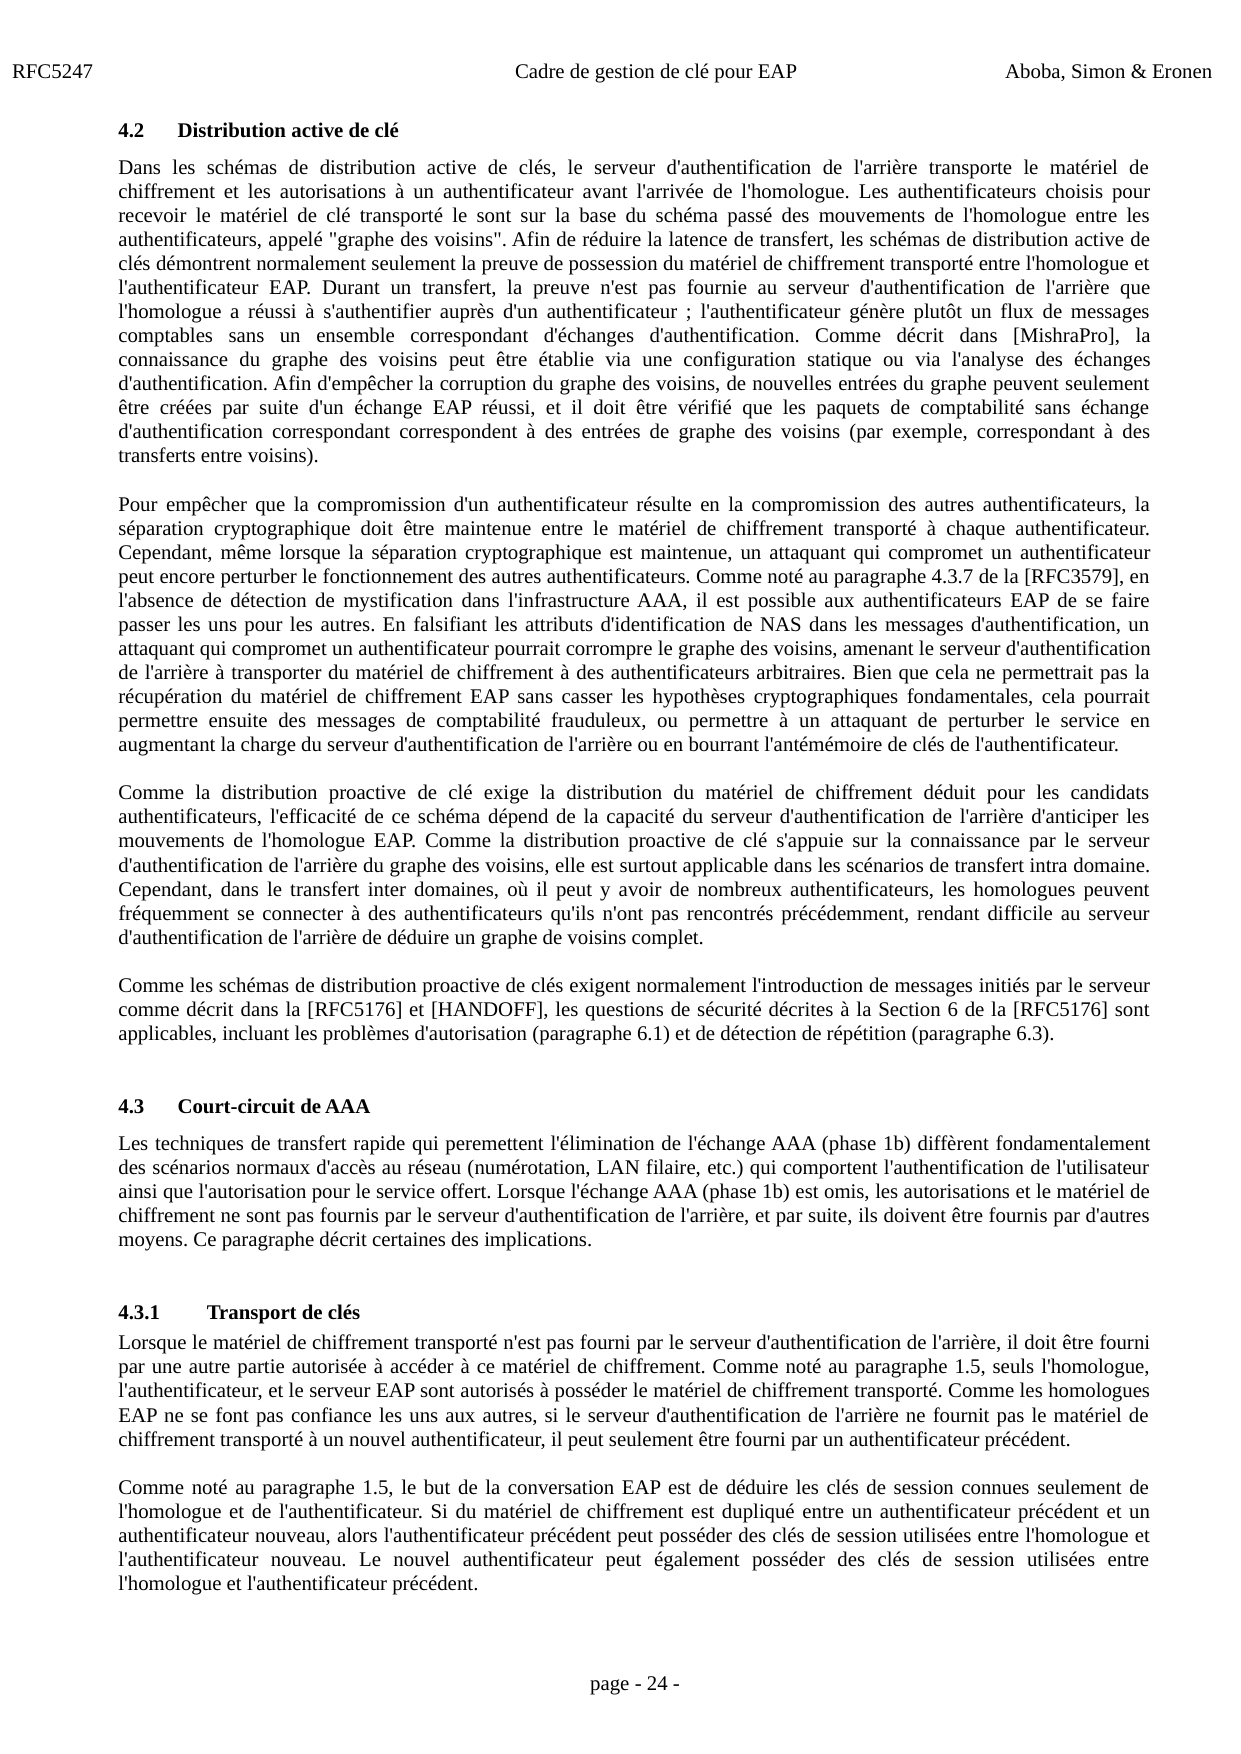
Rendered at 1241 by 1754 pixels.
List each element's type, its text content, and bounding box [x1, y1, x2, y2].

text Lorsque le matériel de chiffrement transporté n'est pas fourni par le serveur d'authentification de l'arrière, il doit être fourni par une autre partie autorisée à accéder à ce matériel de chiffrement. Comme noté au paragraphe 1.5, seuls l'homologue, l'authentificateur, et le serveur EAP sont autorisés à posséder le matériel de chiffrement transporté. Comme les homologues EAP ne se font pas confiance les uns aux autres, si le serveur d'authentification de l'arrière ne fournit pas le matériel de chiffrement transporté à un nouvel authentificateur, il peut seulement être fourni par un authentificateur précédent. [118, 1330, 1152, 1451]
subtitle 4.2 Distribution active de clé [118, 118, 1152, 142]
text Comme noté au paragraphe 1.5, le but de la conversation EAP est de déduire les clés de session connues seulement de l'homologue et de l'authentificateur. Si du matériel de chiffrement est dupliqué entre un authentificateur précédent et un authentificateur nouveau, alors l'authentificateur précédent peut posséder des clés de session utilisées entre l'homologue et l'authentificateur nouveau. Le nouvel authentificateur peut également posséder des clés de session utilisées entre l'homologue et l'authentificateur précédent. [118, 1475, 1152, 1595]
subtitle 4.3.1 Transport de clés [118, 1300, 1152, 1324]
text Les techniques de transfert rapide qui peremettent l'élimination de l'échange AAA (phase 1b) diffèrent fondamentalement des scénarios normaux d'accès au réseau (numérotation, LAN filaire, etc.) qui comportent l'authentification de l'utilisateur ainsi que l'autorisation pour le service offert. Lorsque l'échange AAA (phase 1b) est omis, les autorisations et le matériel de chiffrement ne sont pas fournis par le serveur d'authentification de l'arrière, et par suite, ils doivent être fournis par d'autres moyens. Ce paragraphe décrit certaines des implications. [118, 1131, 1152, 1251]
text Pour empêcher que la compromission d'un authentificateur résulte en la compromission des autres authentificateurs, la séparation cryptographique doit être maintenue entre le matériel de chiffrement transporté à chaque authentificateur. Cependant, même lorsque la séparation cryptographique est maintenue, un attaquant qui compromet un authentificateur peut encore perturber le fonctionnement des autres authentificateurs. Comme noté au paragraphe 4.3.7 de la [RFC3579], en l'absence de détection de mystification dans l'infrastructure AAA, il est possible aux authentificateurs EAP de se faire passer les uns pour les autres. En falsifiant les attributs d'identification de NAS dans les messages d'authentification, un attaquant qui compromet un authentificateur pourrait corrompre le graphe des voisins, amenant le serveur d'authentification de l'arrière à transporter du matériel de chiffrement à des authentificateurs arbitraires. Bien que cela ne permettrait pas la récupération du matériel de chiffrement EAP sans casser les hypothèses cryptographiques fondamentales, cela pourrait permettre ensuite des messages de comptabilité frauduleux, ou permettre à un attaquant de perturber le service en augmentant la charge du serveur d'authentification de l'arrière ou en bourrant l'antémémoire de clés de l'authentificateur. [118, 492, 1152, 756]
text Comme la distribution proactive de clé exige la distribution du matériel de chiffrement déduit pour les candidats authentificateurs, l'efficacité de ce schéma dépend de la capacité du serveur d'authentification de l'arrière d'anticiper les mouvements de l'homologue EAP. Comme la distribution proactive de clé s'appuie sur la connaissance par le serveur d'authentification de l'arrière du graphe des voisins, elle est surtout applicable dans les scénarios de transfert intra domaine. Cependant, dans le transfert inter domaines, où il peut y avoir de nombreux authentificateurs, les homologues peuvent fréquemment se connecter à des authentificateurs qu'ils n'ont pas rencontrés précédemment, rendant difficile au serveur d'authentification de l'arrière de déduire un graphe de voisins complet. [118, 780, 1152, 949]
subtitle 4.3 Court-circuit de AAA [118, 1094, 1152, 1118]
text Comme les schémas de distribution proactive de clés exigent normalement l'introduction de messages initiés par le serveur comme décrit dans la [RFC5176] et [HANDOFF], les questions de sécurité décrites à la Section 6 de la [RFC5176] sont applicables, incluant les problèmes d'autorisation (paragraphe 6.1) et de détection de répétition (paragraphe 6.3). [118, 973, 1152, 1045]
text Dans les schémas de distribution active de clés, le serveur d'authentification de l'arrière transporte le matériel de chiffrement et les autorisations à un authentificateur avant l'arrivée de l'homologue. Les authentificateurs choisis pour recevoir le matériel de clé transporté le sont sur la base du schéma passé des mouvements de l'homologue entre les authentificateurs, appelé "graphe des voisins". Afin de réduire la latence de transfert, les schémas de distribution active de clés démontrent normalement seulement la preuve de possession du matériel de chiffrement transporté entre l'homologue et l'authentificateur EAP. Durant un transfert, la preuve n'est pas fournie au serveur d'authentification de l'arrière que l'homologue a réussi à s'authentifier auprès d'un authentificateur ; l'authentificateur génère plutôt un flux de messages comptables sans un ensemble correspondant d'échanges d'authentification. Comme décrit dans [MishraPro], la connaissance du graphe des voisins peut être établie via une configuration statique ou via l'analyse des échanges d'authentification. Afin d'empêcher la corruption du graphe des voisins, de nouvelles entrées du graphe peuvent seulement être créées par suite d'un échange EAP réussi, et il doit être vérifié que les paquets de comptabilité sans échange d'authentification correspondant correspondent à des entrées de graphe des voisins (par exemple, correspondant à des transferts entre voisins). [118, 155, 1152, 467]
